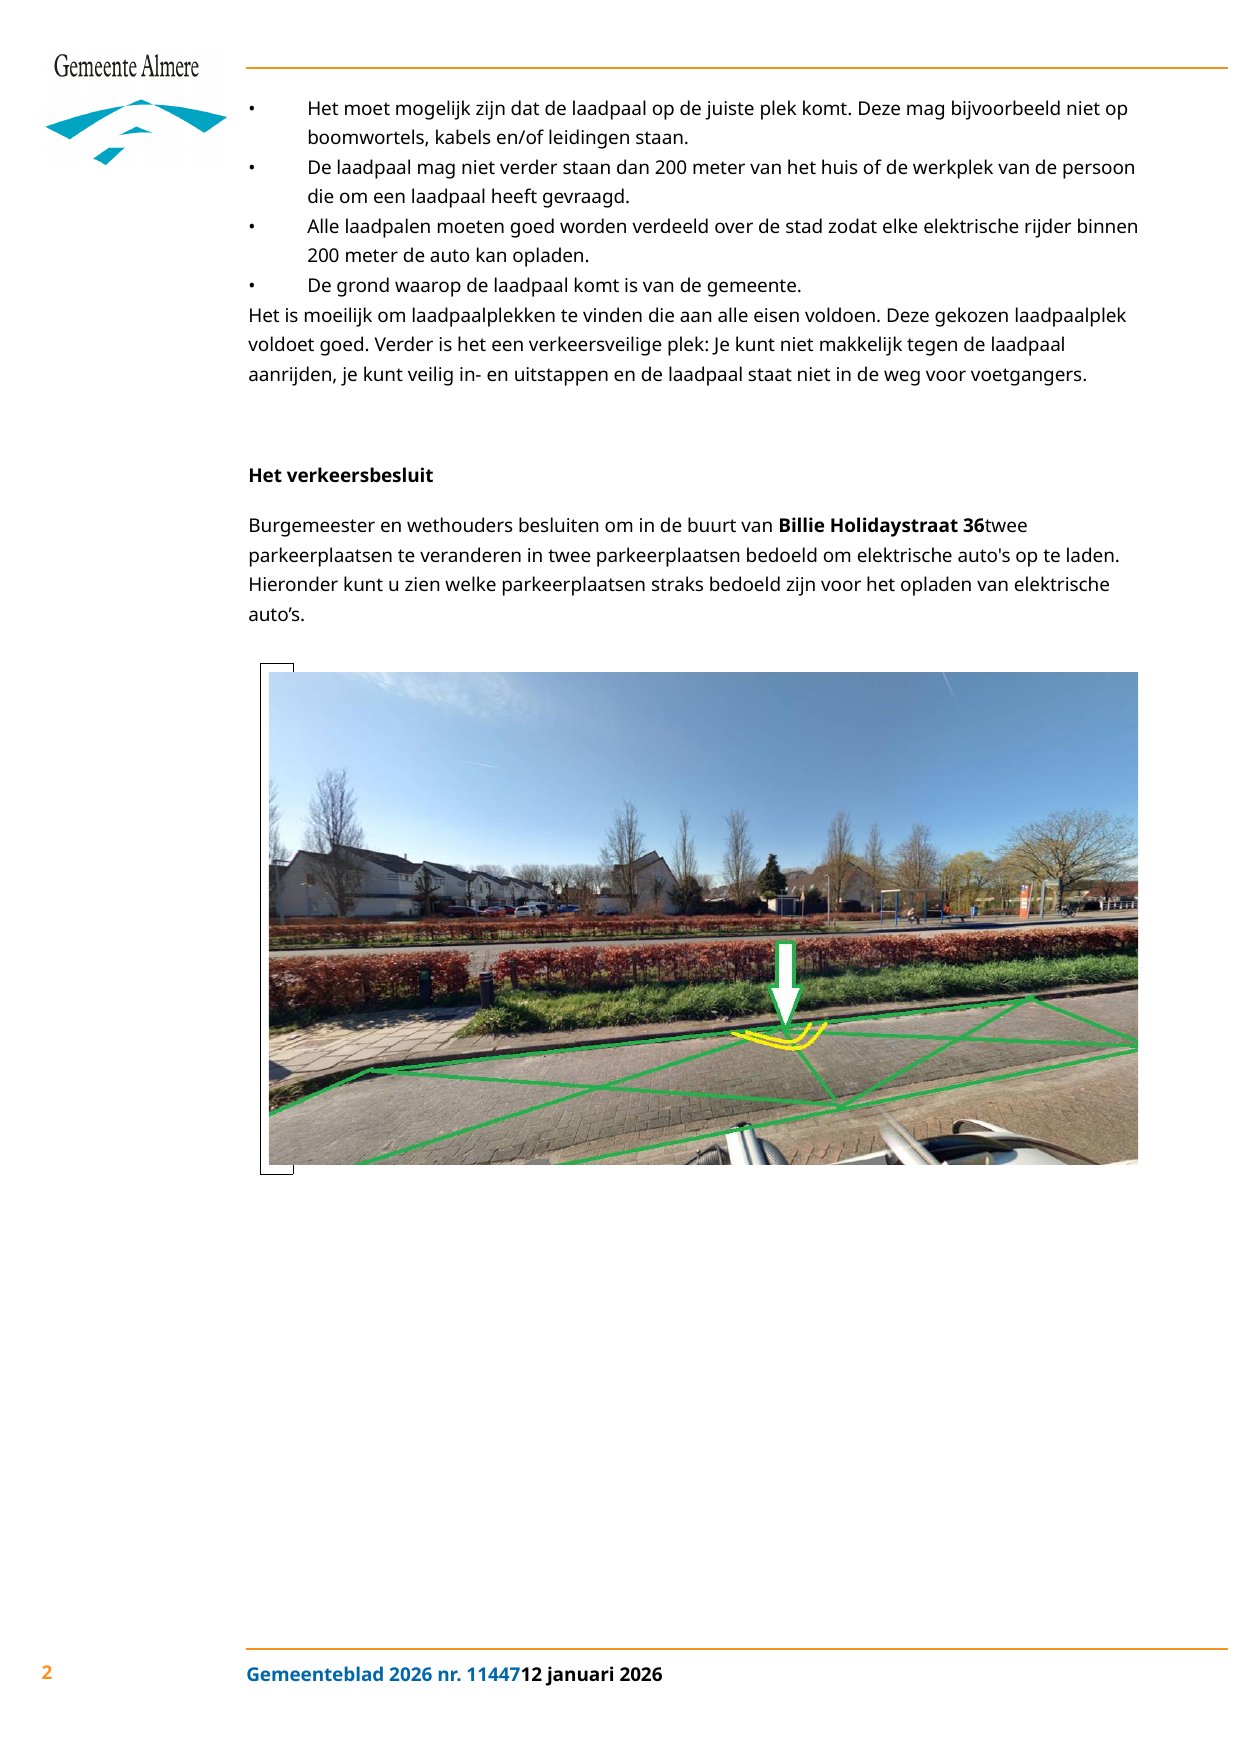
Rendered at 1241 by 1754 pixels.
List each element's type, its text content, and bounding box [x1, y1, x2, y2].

text Burgemeester en wethouders besluiten om in de buurt van Billie Holidaystraat 36twee parkeerplaatsen te veranderen in twee parkeerplaatsen bedoeld om elektrische auto's op te laden. Hieronder kunt u zien welke parkeerplaatsen straks bedoeld zijn voor het opladen van elektrische auto’s. [248, 512, 1152, 627]
list Alle laadpalen moeten goed worden verdeeld over de stad zodat elke elektrische rijder binnen 200 meter de auto kan opladen. [248, 213, 1152, 268]
picture [41, 47, 231, 172]
text Het is moeilijk om laadpaalplekken te vinden die aan alle eisen voldoen. Deze gekozen laadpaalplek voldoet goed. Verder is het een verkeersveilige plek: Je kunt niet makkelijk tegen de laadpaal aanrijden, je kunt veilig in- en uitstappen en de laadpaal staat niet in de weg voor voetgangers. [248, 302, 1152, 387]
list De grond waarop de laadpaal komt is van de gemeente. [248, 272, 1152, 298]
picture [268, 672, 1139, 1165]
list Het moet mogelijk zijn dat de laadpaal op de juiste plek komt. Deze mag bijvoorbeeld niet op boomwortels, kabels en/of leidingen staan. [248, 95, 1152, 150]
list De laadpaal mag niet verder staan dan 200 meter van het huis of de werkplek van de persoon die om een laadpaal heeft gevraagd. [248, 154, 1152, 209]
text Het verkeersbesluit [248, 462, 1152, 488]
